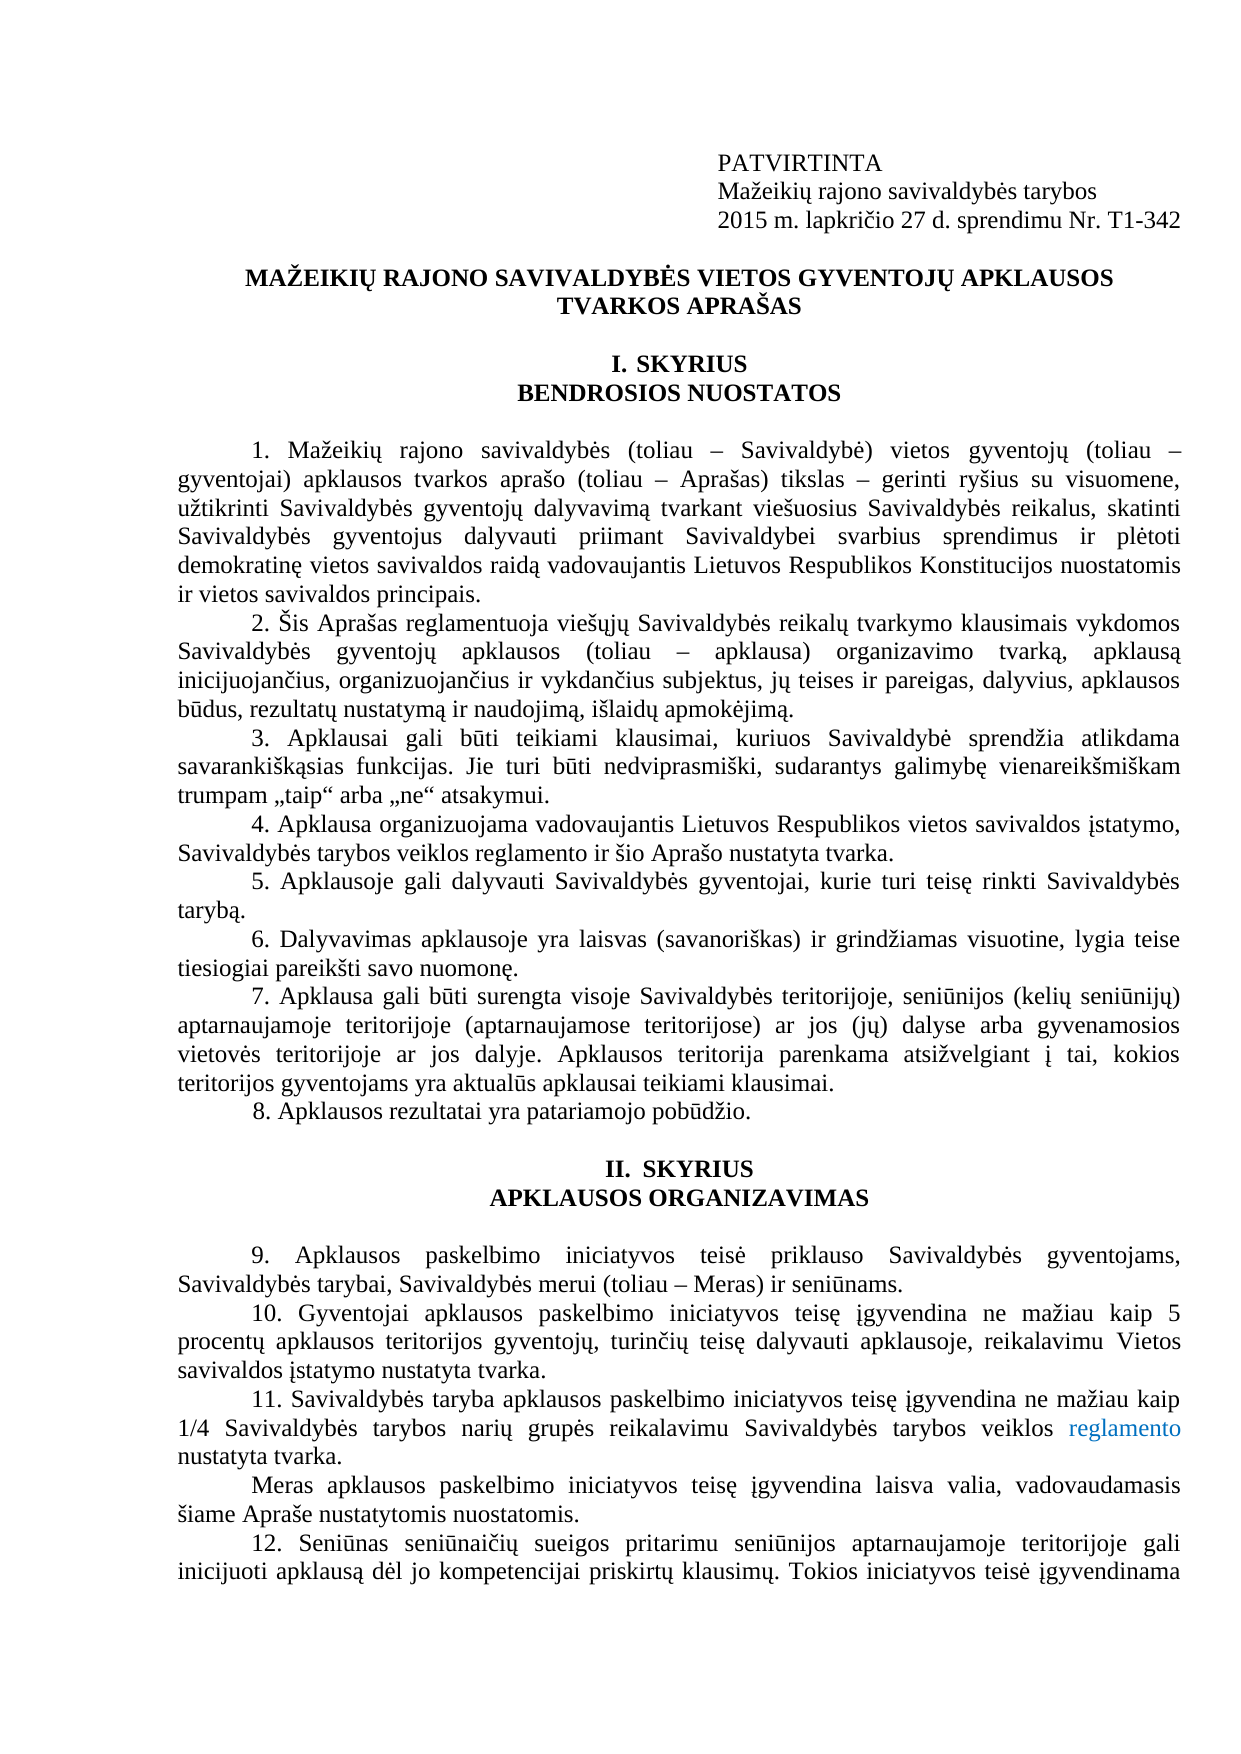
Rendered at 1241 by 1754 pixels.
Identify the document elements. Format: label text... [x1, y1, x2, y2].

text APKLAUSOS ORGANIZAVIMAS [177, 1183, 1181, 1211]
text 4. Apklausa organizuojama vadovaujantis Lietuvos Respublikos vietos savivaldos įstatymo, Savivaldybės tarybos veiklos reglamento ir šio Aprašo nustatyta tvarka. [177, 809, 1181, 866]
text 3. Apklausai gali būti teikiami klausimai, kuriuos Savivaldybė sprendžia atlikdama savarankiškąsias funkcijas. Jie turi būti nedviprasmiški, sudarantys galimybę vienareikšmiškam trumpam „taip“ arba „ne“ atsakymui. [177, 723, 1181, 809]
text 10. Gyventojai apklausos paskelbimo iniciatyvos teisę įgyvendina ne mažiau kaip 5 procentų apklausos teritorijos gyventojų, turinčių teisę dalyvauti apklausoje, reikalavimu Vietos savivaldos įstatymo nustatyta tvarka. [177, 1298, 1181, 1384]
text 6. Dalyvavimas apklausoje yra laisvas (savanoriškas) ir grindžiamas visuotine, lygia teise tiesiogiai pareikšti savo nuomonę. [177, 924, 1181, 981]
text Meras apklausos paskelbimo iniciatyvos teisę įgyvendina laisva valia, vadovaudamasis šiame Apraše nustatytomis nuostatomis. [177, 1470, 1181, 1528]
text 7. Apklausa gali būti surengta visoje Savivaldybės teritorijoje, seniūnijos (kelių seniūnijų) aptarnaujamoje teritorijoje (aptarnaujamose teritorijose) ar jos (jų) dalyse arba gyvenamosios vietovės teritorijoje ar jos dalyje. Apklausos teritorija parenkama atsižvelgiant į tai, kokios teritorijos gyventojams yra aktualūs apklausai teikiami klausimai. [177, 981, 1181, 1096]
text 11. Savivaldybės taryba apklausos paskelbimo iniciatyvos teisę įgyvendina ne mažiau kaip 1/4 Savivaldybės tarybos narių grupės reikalavimu Savivaldybės tarybos veiklos reglamento nustatyta tvarka. [177, 1384, 1181, 1470]
text 2015 m. lapkričio 27 d. sprendimu Nr. T1-342 [717, 205, 1181, 234]
text 2. Šis Aprašas reglamentuoja viešųjų Savivaldybės reikalų tvarkymo klausimais vykdomos Savivaldybės gyventojų apklausos (toliau – apklausa) organizavimo tvarką, apklausą inicijuojančius, organizuojančius ir vykdančius subjektus, jų teises ir pareigas, dalyvius, apklausos būdus, rezultatų nustatymą ir naudojimą, išlaidų apmokėjimą. [177, 608, 1181, 723]
text II. SKYRIUS [177, 1154, 1181, 1183]
text I. SKYRIUS [177, 349, 1181, 378]
text PATVIRTINTA [717, 148, 1181, 176]
text 1. Mažeikių rajono savivaldybės (toliau – Savivaldybė) vietos gyventojų (toliau – gyventojai) apklausos tvarkos aprašo (toliau – Aprašas) tikslas – gerinti ryšius su visuomene, užtikrinti Savivaldybės gyventojų dalyvavimą tvarkant viešuosius Savivaldybės reikalus, skatinti Savivaldybės gyventojus dalyvauti priimant Savivaldybei svarbius sprendimus ir plėtoti demokratinę vietos savivaldos raidą vadovaujantis Lietuvos Respublikos Konstitucijos nuostatomis ir vietos savivaldos principais. [177, 435, 1181, 608]
text Mažeikių rajono savivaldybės tarybos [717, 176, 1181, 205]
text BENDROSIOS NUOSTATOS [177, 378, 1181, 406]
text 9. Apklausos paskelbimo iniciatyvos teisė priklauso Savivaldybės gyventojams, Savivaldybės tarybai, Savivaldybės merui (toliau – Meras) ir seniūnams. [177, 1240, 1181, 1298]
text 5. Apklausoje gali dalyvauti Savivaldybės gyventojai, kurie turi teisę rinkti Savivaldybės tarybą. [177, 866, 1181, 924]
text 8. Apklausos rezultatai yra patariamojo pobūdžio. [177, 1096, 1181, 1125]
text 12. Seniūnas seniūnaičių sueigos pritarimu seniūnijos aptarnaujamoje teritorijoje gali inicijuoti apklausą dėl jo kompetencijai priskirtų klausimų. Tokios iniciatyvos teisė įgyvendinama [177, 1528, 1181, 1585]
text MAŽEIKIŲ RAJONO SAVIVALDYBĖS VIETOS GYVENTOJŲ APKLAUSOS [177, 263, 1181, 291]
text TVARKOS APRAŠAS [177, 291, 1181, 320]
